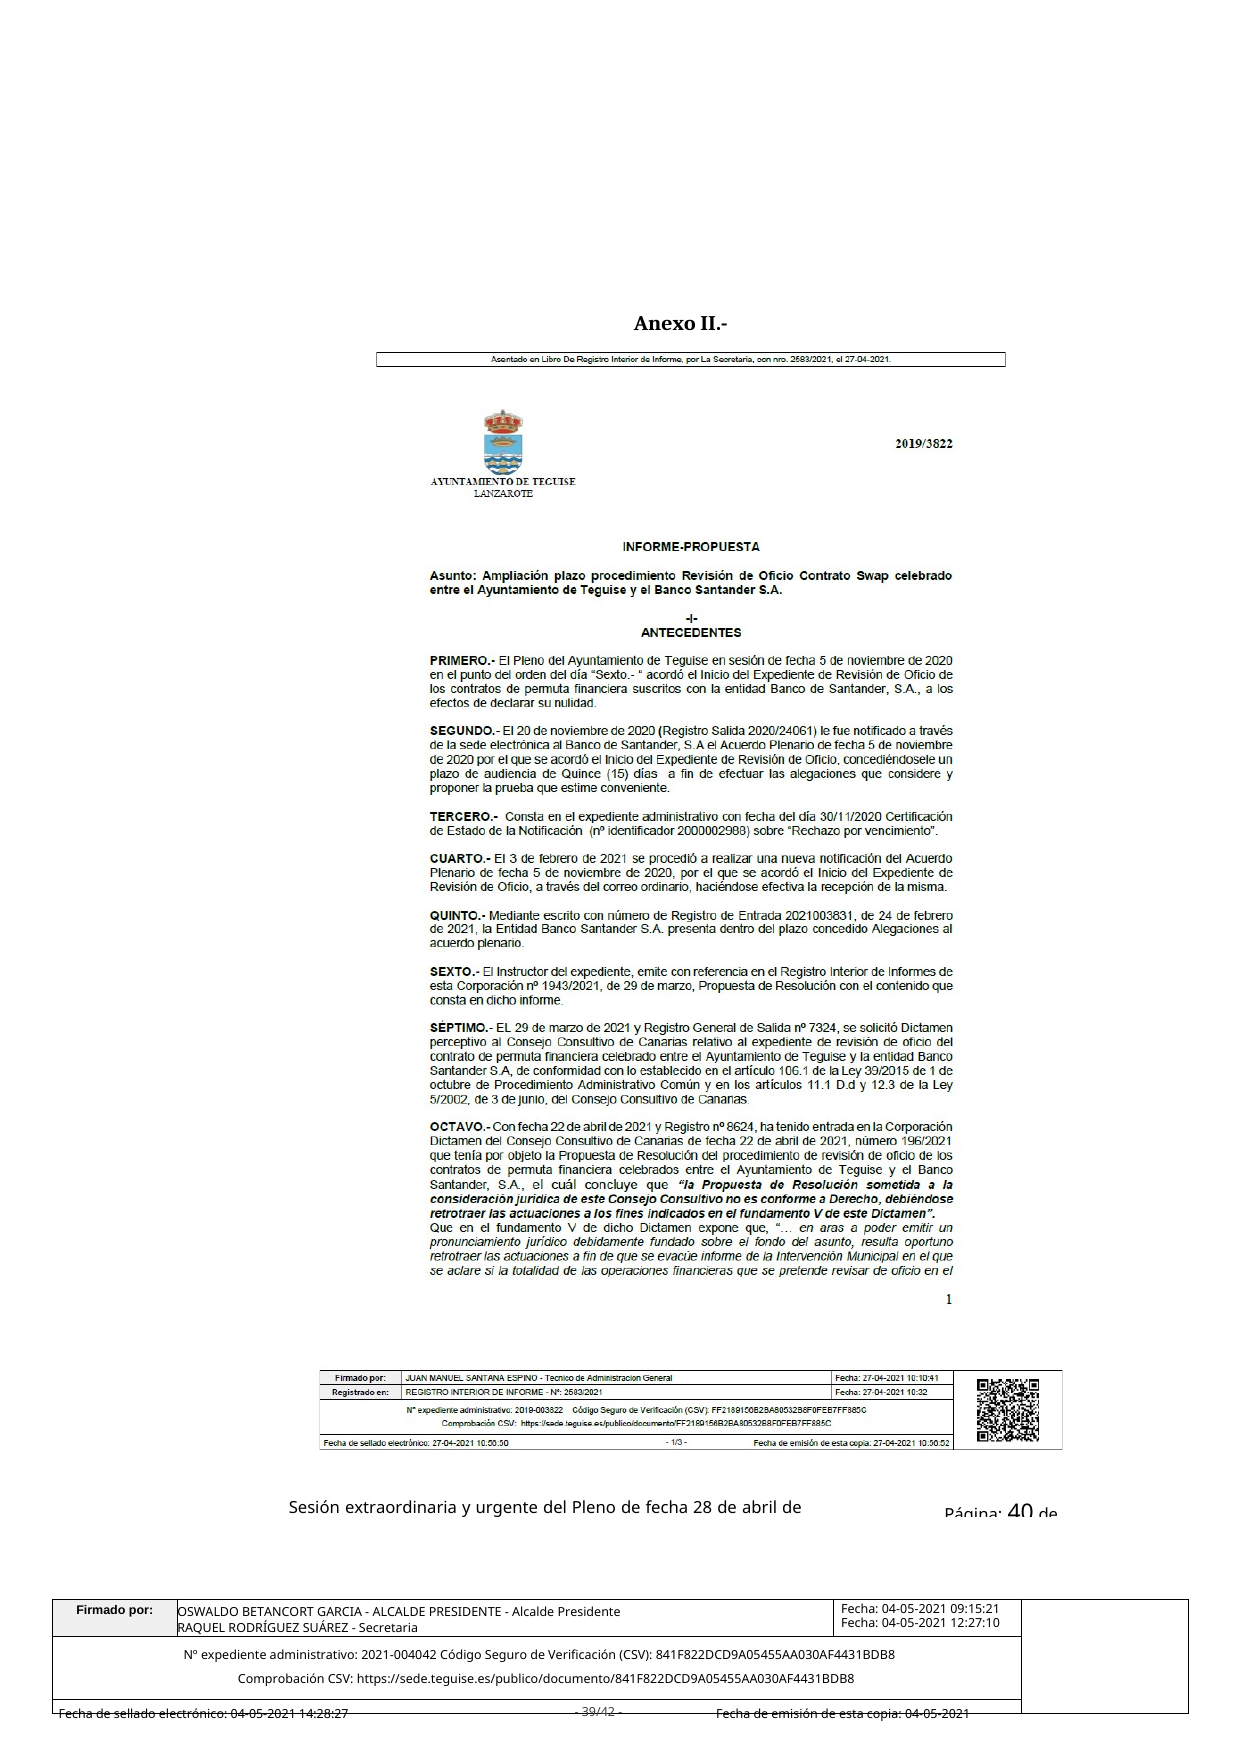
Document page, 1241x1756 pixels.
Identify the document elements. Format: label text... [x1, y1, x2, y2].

text Anexo II.- [230, 312, 1131, 336]
